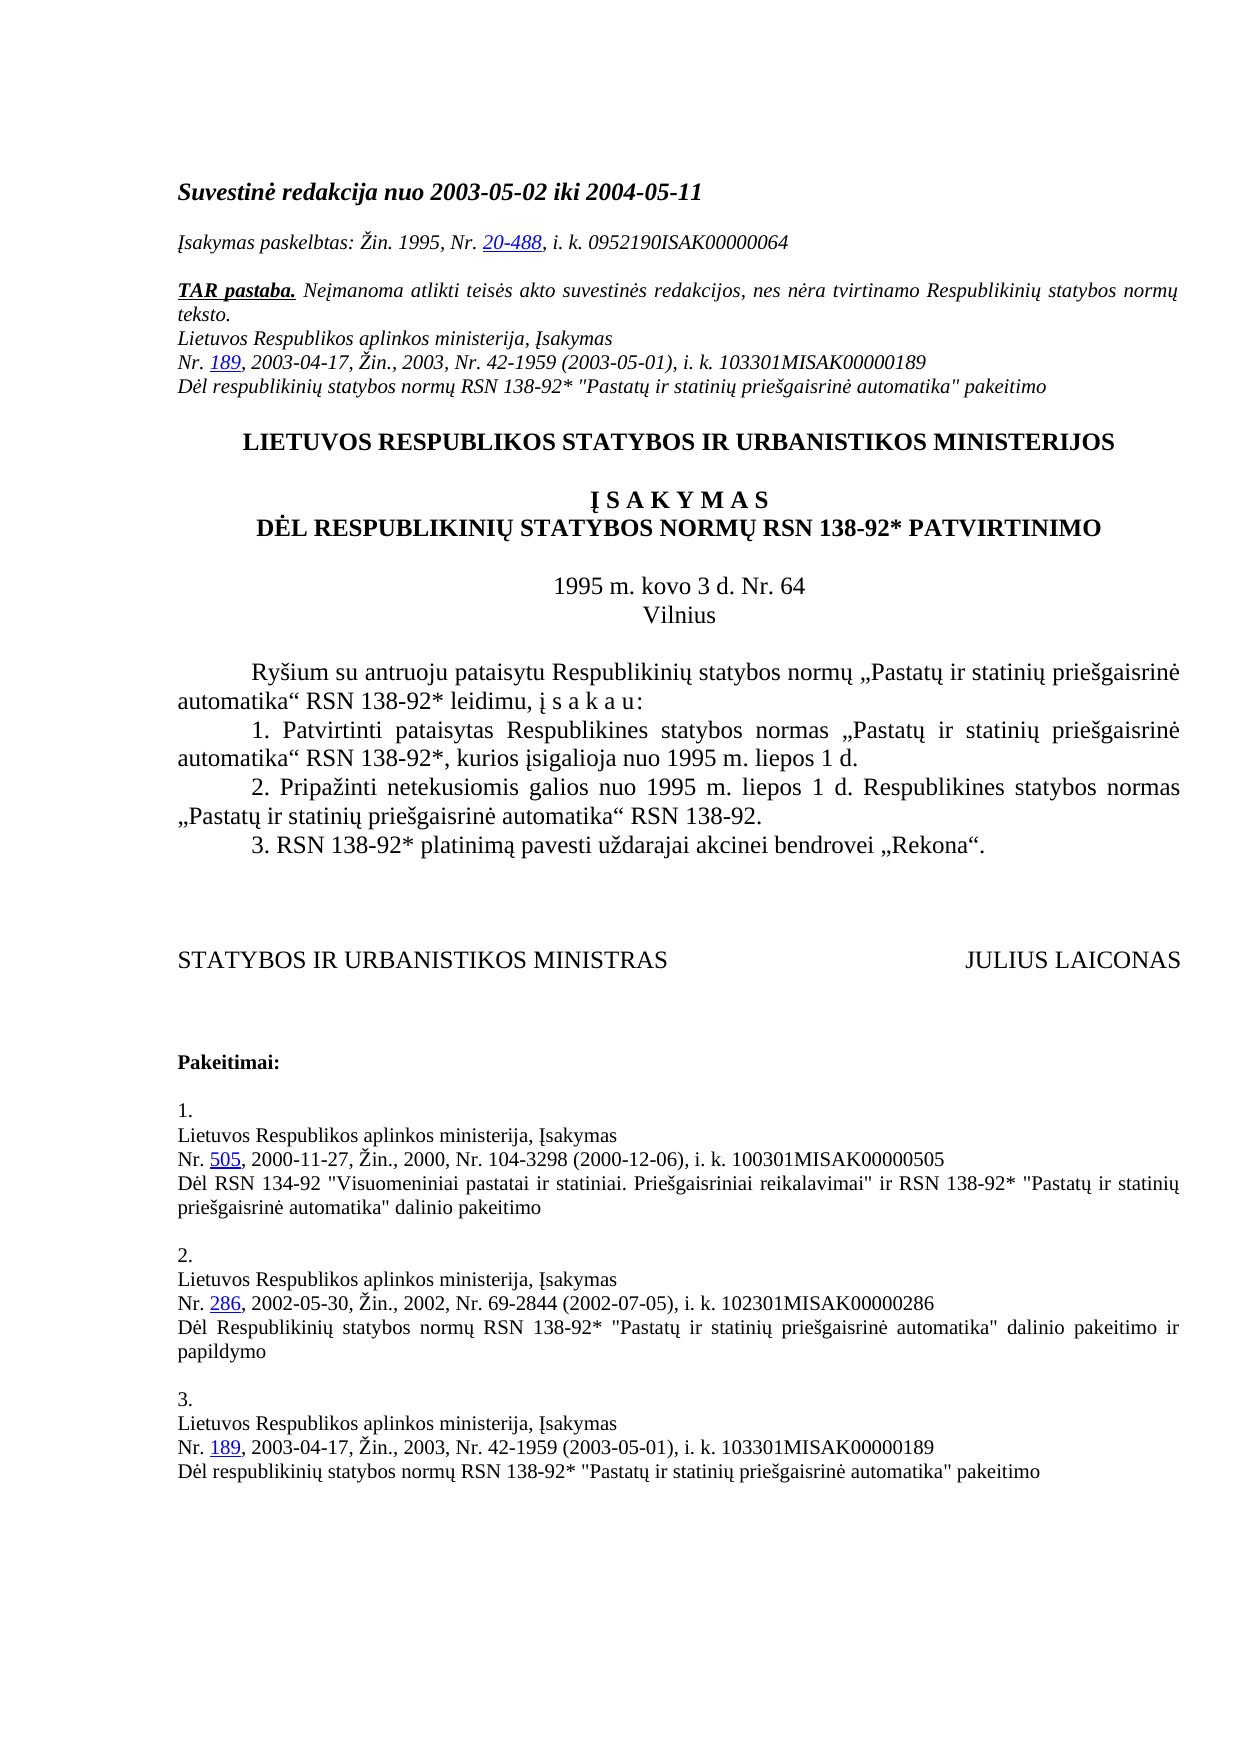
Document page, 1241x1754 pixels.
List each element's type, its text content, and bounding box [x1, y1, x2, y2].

text Dėl RSN 134-92 "Visuomeniniai pastatai ir statiniai. Priešgaisriniai reikalavimai" ir RSN 138-92* "Pastatų ir statinių priešgaisrinė automatika" dalinio pakeitimo [177, 1171, 1181, 1219]
text LIETUVOS RESPUBLIKOS STATYBOS IR URBANISTIKOS MINISTERIJOS [177, 427, 1181, 456]
text 3. RSN 138-92* platinimą pavesti uždarajai akcinei bendrovei „Rekona“. [177, 830, 1181, 858]
text Nr. 189, 2003-04-17, Žin., 2003, Nr. 42-1959 (2003-05-01), i. k. 103301MISAK00000189 [177, 350, 1181, 374]
text 1. Patvirtinti pataisytas Respublikines statybos normas „Pastatų ir statinių priešgaisrinė automatika“ RSN 138-92*, kurios įsigalioja nuo 1995 m. liepos 1 d. [177, 715, 1181, 772]
text 2. Pripažinti netekusiomis galios nuo 1995 m. liepos 1 d. Respublikines statybos normas „Pastatų ir statinių priešgaisrinė automatika“ RSN 138-92. [177, 772, 1181, 830]
text Į S A K Y M A S [177, 485, 1181, 513]
text 1. [177, 1098, 1181, 1122]
text Dėl respublikinių statybos normų RSN 138-92* "Pastatų ir statinių priešgaisrinė automatika" pakeitimo [177, 1459, 1181, 1483]
text TAR pastaba. Neįmanoma atlikti teisės akto suvestinės redakcijos, nes nėra tvirtinamo Respublikinių statybos normų teksto. [177, 278, 1181, 326]
text Vilnius [177, 600, 1181, 628]
text STATYBOS IR URBANISTIKOS MINISTRAS JULIUS LAICONAS [177, 945, 1181, 973]
text 3. [177, 1387, 1181, 1411]
text Suvestinė redakcija nuo 2003-05-02 iki 2004-05-11 [177, 177, 1181, 206]
text Nr. 286, 2002-05-30, Žin., 2002, Nr. 69-2844 (2002-07-05), i. k. 102301MISAK00000286 [177, 1291, 1181, 1315]
text Lietuvos Respublikos aplinkos ministerija, Įsakymas [177, 1122, 1181, 1147]
text Nr. 505, 2000-11-27, Žin., 2000, Nr. 104-3298 (2000-12-06), i. k. 100301MISAK00000505 [177, 1147, 1181, 1171]
text 1995 m. kovo 3 d. Nr. 64 [177, 571, 1181, 600]
text DĖL RESPUBLIKINIŲ STATYBOS NORMŲ RSN 138-92* PATVIRTINIMO [177, 513, 1181, 542]
text Ryšium su antruoju pataisytu Respublikinių statybos normų „Pastatų ir statinių priešgaisrinė automatika“ RSN 138-92* leidimu, įsakau: [177, 657, 1181, 715]
text Lietuvos Respublikos aplinkos ministerija, Įsakymas [177, 326, 1181, 350]
text Nr. 189, 2003-04-17, Žin., 2003, Nr. 42-1959 (2003-05-01), i. k. 103301MISAK00000189 [177, 1435, 1181, 1459]
text Pakeitimai: [177, 1050, 1181, 1074]
text Dėl respublikinių statybos normų RSN 138-92* "Pastatų ir statinių priešgaisrinė automatika" pakeitimo [177, 374, 1181, 398]
text Įsakymas paskelbtas: Žin. 1995, Nr. 20-488, i. k. 0952190ISAK00000064 [177, 230, 1181, 254]
text Lietuvos Respublikos aplinkos ministerija, Įsakymas [177, 1411, 1181, 1435]
text 2. [177, 1243, 1181, 1267]
text Lietuvos Respublikos aplinkos ministerija, Įsakymas [177, 1267, 1181, 1291]
text Dėl Respublikinių statybos normų RSN 138-92* "Pastatų ir statinių priešgaisrinė automatika" dalinio pakeitimo ir papildymo [177, 1315, 1181, 1363]
